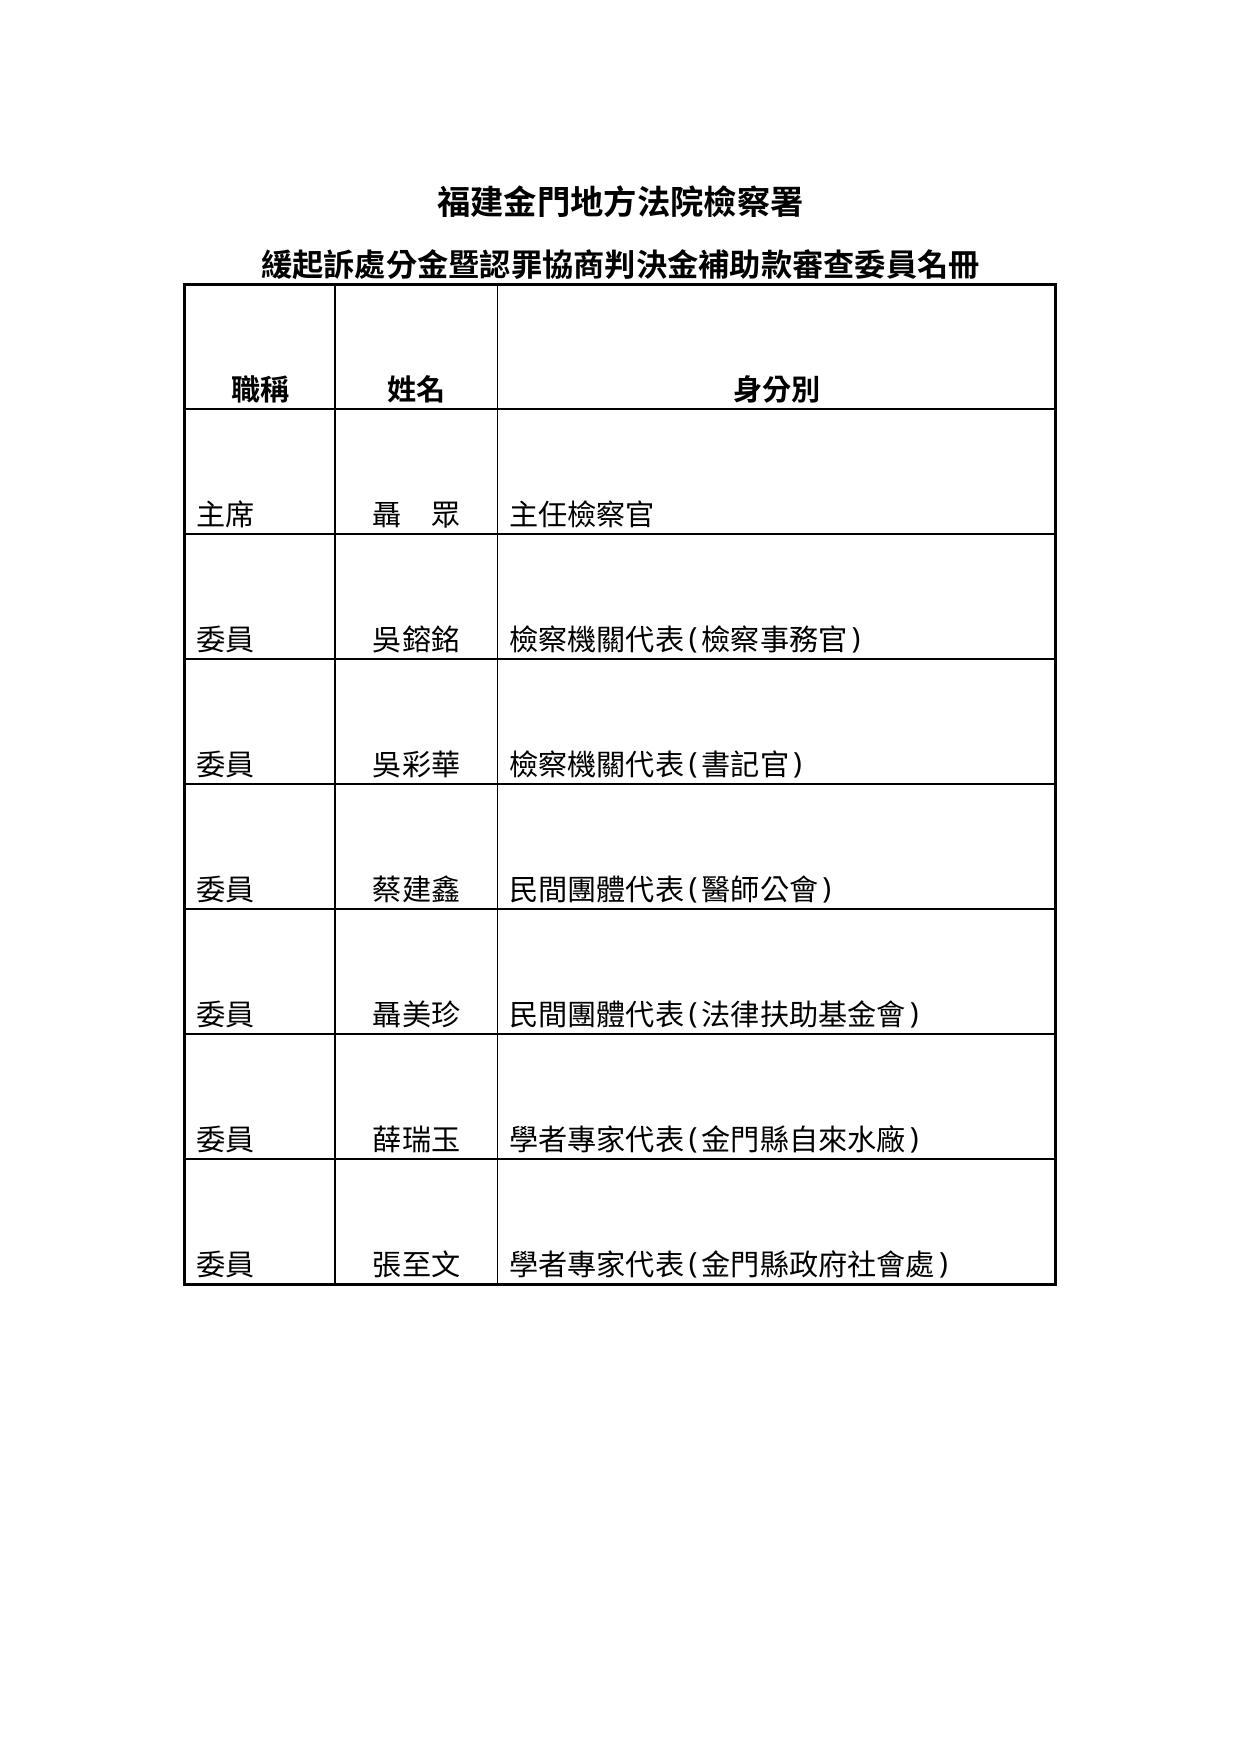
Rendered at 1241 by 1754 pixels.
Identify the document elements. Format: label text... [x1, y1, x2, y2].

table_cell 委員 [186, 660, 334, 783]
table_cell 檢察機關代表(檢察事務官) [498, 535, 1054, 658]
table_cell 委員 [186, 785, 334, 908]
table_cell 薛瑞玉 [336, 1035, 497, 1158]
table_cell 委員 [186, 1160, 334, 1283]
table_cell 蔡建鑫 [336, 785, 497, 908]
table_cell 吳彩華 [336, 660, 497, 783]
table_cell 主席 [186, 410, 334, 533]
text 緩起訴處分金暨認罪協商判決金補助款審查委員名冊 [187, 221, 1053, 283]
table_cell 民間團體代表(醫師公會) [498, 785, 1054, 908]
text 福建金門地方法院檢察署 [187, 158, 1053, 221]
table_cell 檢察機關代表(書記官) [498, 660, 1054, 783]
table_cell 聶 眾 [336, 410, 497, 533]
table_cell 委員 [186, 1035, 334, 1158]
table_cell 吳鎔銘 [336, 535, 497, 658]
table_cell 主任檢察官 [498, 410, 1054, 533]
table_cell 聶美珍 [336, 910, 497, 1033]
table_header 姓名 [336, 286, 497, 408]
table_cell 學者專家代表(金門縣自來水廠) [498, 1035, 1054, 1158]
table_header 職稱 [186, 286, 334, 408]
table_cell 民間團體代表(法律扶助基金會) [498, 910, 1054, 1033]
table_cell 委員 [186, 910, 334, 1033]
table_cell 委員 [186, 535, 334, 658]
table_cell 學者專家代表(金門縣政府社會處) [498, 1160, 1054, 1283]
table_header 身分別 [498, 286, 1054, 408]
table_cell 張至文 [336, 1160, 497, 1283]
